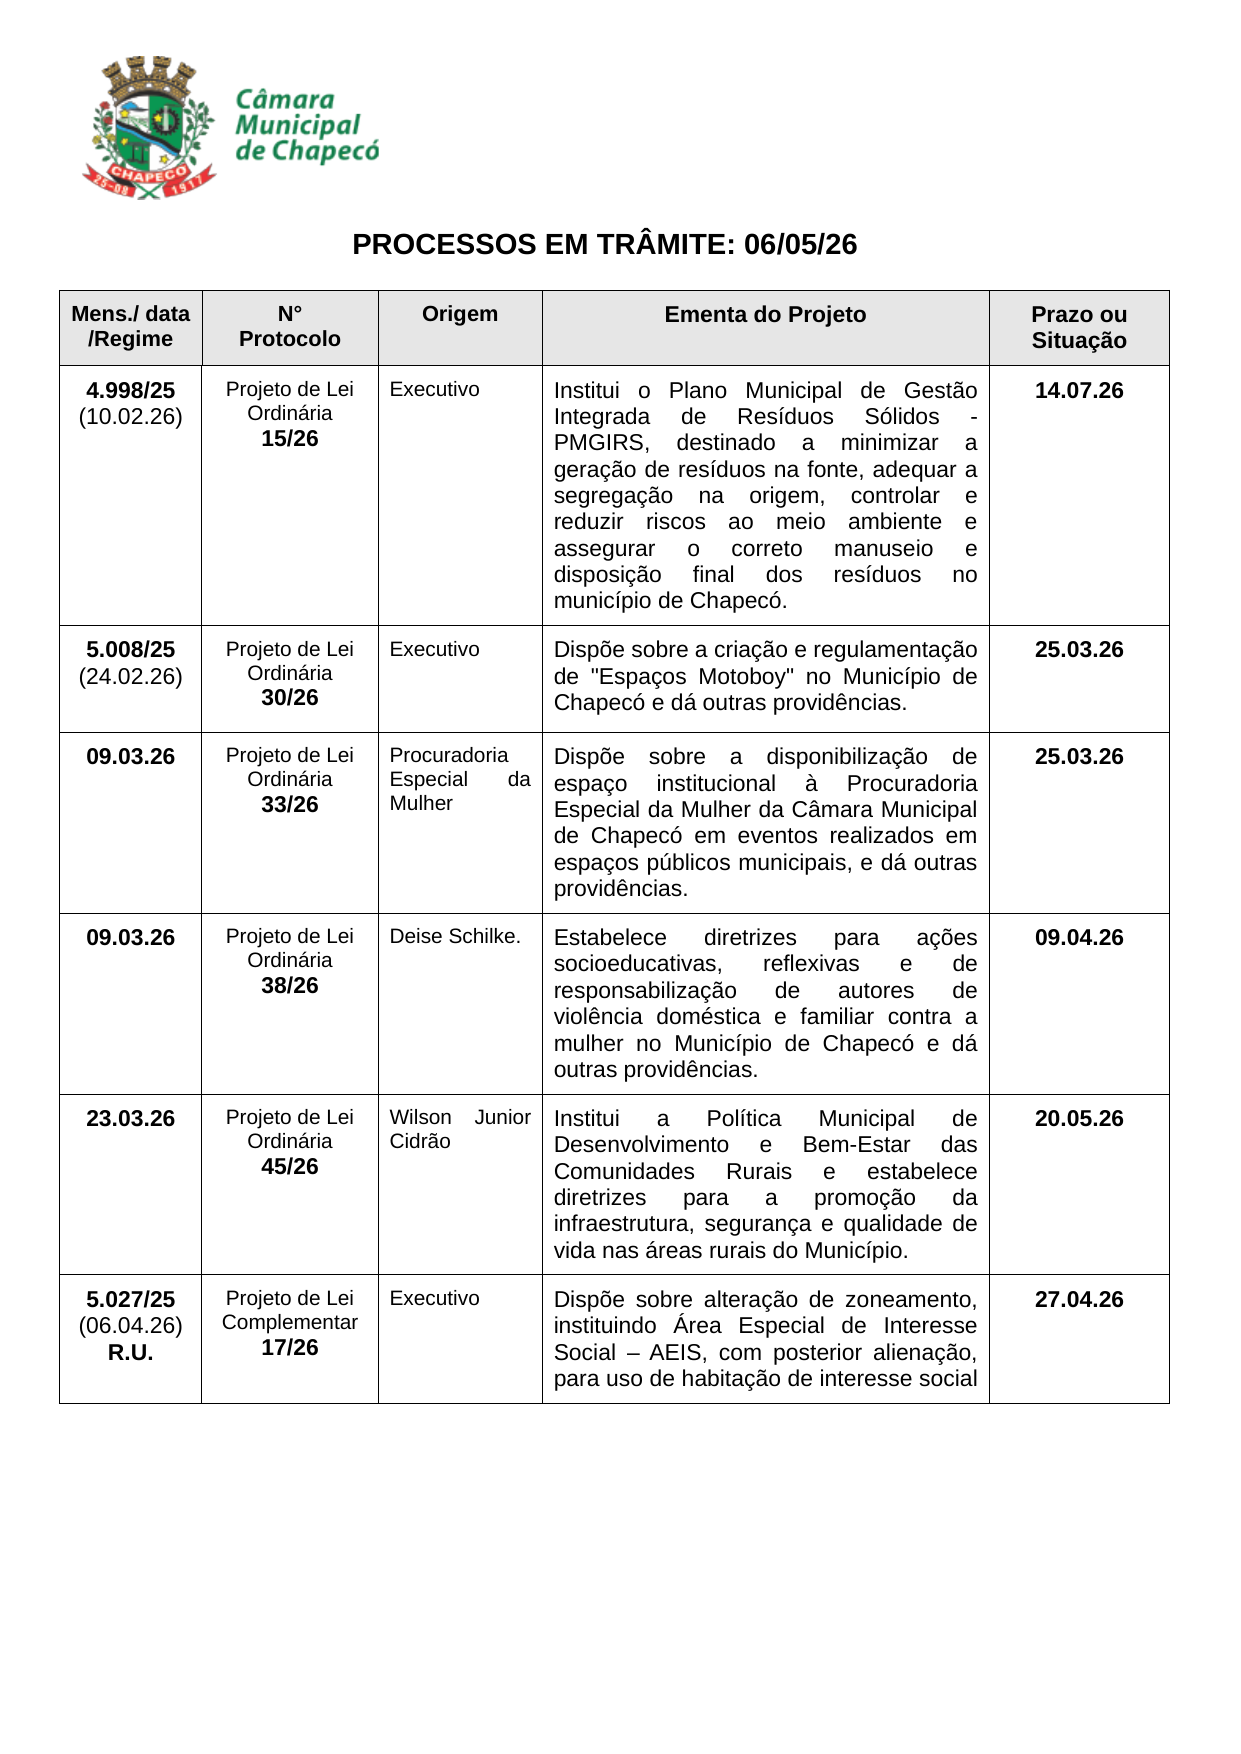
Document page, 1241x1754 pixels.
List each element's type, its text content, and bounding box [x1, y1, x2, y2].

table_cell Procuradoria Especial da Mulher [379, 733, 542, 913]
table_cell 25.03.26 [990, 733, 1169, 913]
table_header Origem [379, 291, 542, 365]
table_cell 09.03.26 [60, 914, 201, 1093]
table_header Prazo ou Situação [990, 291, 1169, 365]
table_cell Projeto de Lei Ordinária 38/26 [202, 914, 378, 1093]
table_cell Projeto de Lei Ordinária 30/26 [202, 626, 378, 732]
table_cell Institui a Política Municipal de Desenvolvimento e Bem-Estar das Comunidades Rurais e estabelece diretrizes para a promoção da infraestrutura, segurança e qualidade de vida nas áreas rurais do Município. [543, 1095, 989, 1274]
table_header N° Protocolo [203, 291, 378, 365]
table_cell Dispõe sobre a disponibilização de espaço institucional à Procuradoria Especial da Mulher da Câmara Municipal de Chapecó em eventos realizados em espaços públicos municipais, e dá outras providências. [543, 733, 989, 913]
table_cell 09.03.26 [60, 733, 201, 913]
table_cell Projeto de Lei Complementar 17/26 [202, 1275, 378, 1402]
table_cell Estabelece diretrizes para ações socioeducativas, reflexivas e de responsabilização de autores de violência doméstica e familiar contra a mulher no Município de Chapecó e dá outras providências. [543, 914, 989, 1093]
table_cell Dispõe sobre alteração de zoneamento, instituindo Área Especial de Interesse Social – AEIS, com posterior alienação, para uso de habitação de interesse social [543, 1275, 989, 1402]
table_cell 27.04.26 [990, 1275, 1169, 1402]
table_cell 25.03.26 [990, 626, 1169, 732]
table_cell Dispõe sobre a criação e regulamentação de "Espaços Motoboy" no Município de Chapecó e dá outras providências. [543, 626, 989, 732]
table_cell 4.998/25 (10.02.26) [60, 366, 201, 625]
table_cell 5.027/25 (06.04.26) R.U. [60, 1275, 201, 1402]
table_cell 23.03.26 [60, 1095, 201, 1274]
table_cell Deise Schilke. [379, 914, 542, 1093]
table_cell Executivo [379, 1275, 542, 1402]
table_cell Institui o Plano Municipal de Gestão Integrada de Resíduos Sólidos - PMGIRS, destinado a minimizar a geração de resíduos na fonte, adequar a segregação na origem, controlar e reduzir riscos ao meio ambiente e assegurar o correto manuseio e disposição final dos resíduos no município de Chapecó. [543, 366, 989, 625]
picture [81, 56, 379, 200]
table_cell 20.05.26 [990, 1095, 1169, 1274]
subtitle PROCESSOS EM TRÂMITE: 06/05/26 [65, 227, 1145, 261]
table_cell Projeto de Lei Ordinária 45/26 [202, 1095, 378, 1274]
table_cell Projeto de Lei Ordinária 15/26 [202, 366, 378, 625]
table_cell Executivo [379, 366, 542, 625]
table_cell Wilson Junior Cidrão [379, 1095, 542, 1274]
table_cell Executivo [379, 626, 542, 732]
table_cell 09.04.26 [990, 914, 1169, 1093]
table_header Mens./ data /Regime [60, 291, 202, 365]
table_header Ementa do Projeto [543, 291, 989, 365]
table_cell Projeto de Lei Ordinária 33/26 [202, 733, 378, 913]
table_cell 5.008/25 (24.02.26) [60, 626, 201, 732]
table_cell 14.07.26 [990, 366, 1169, 625]
